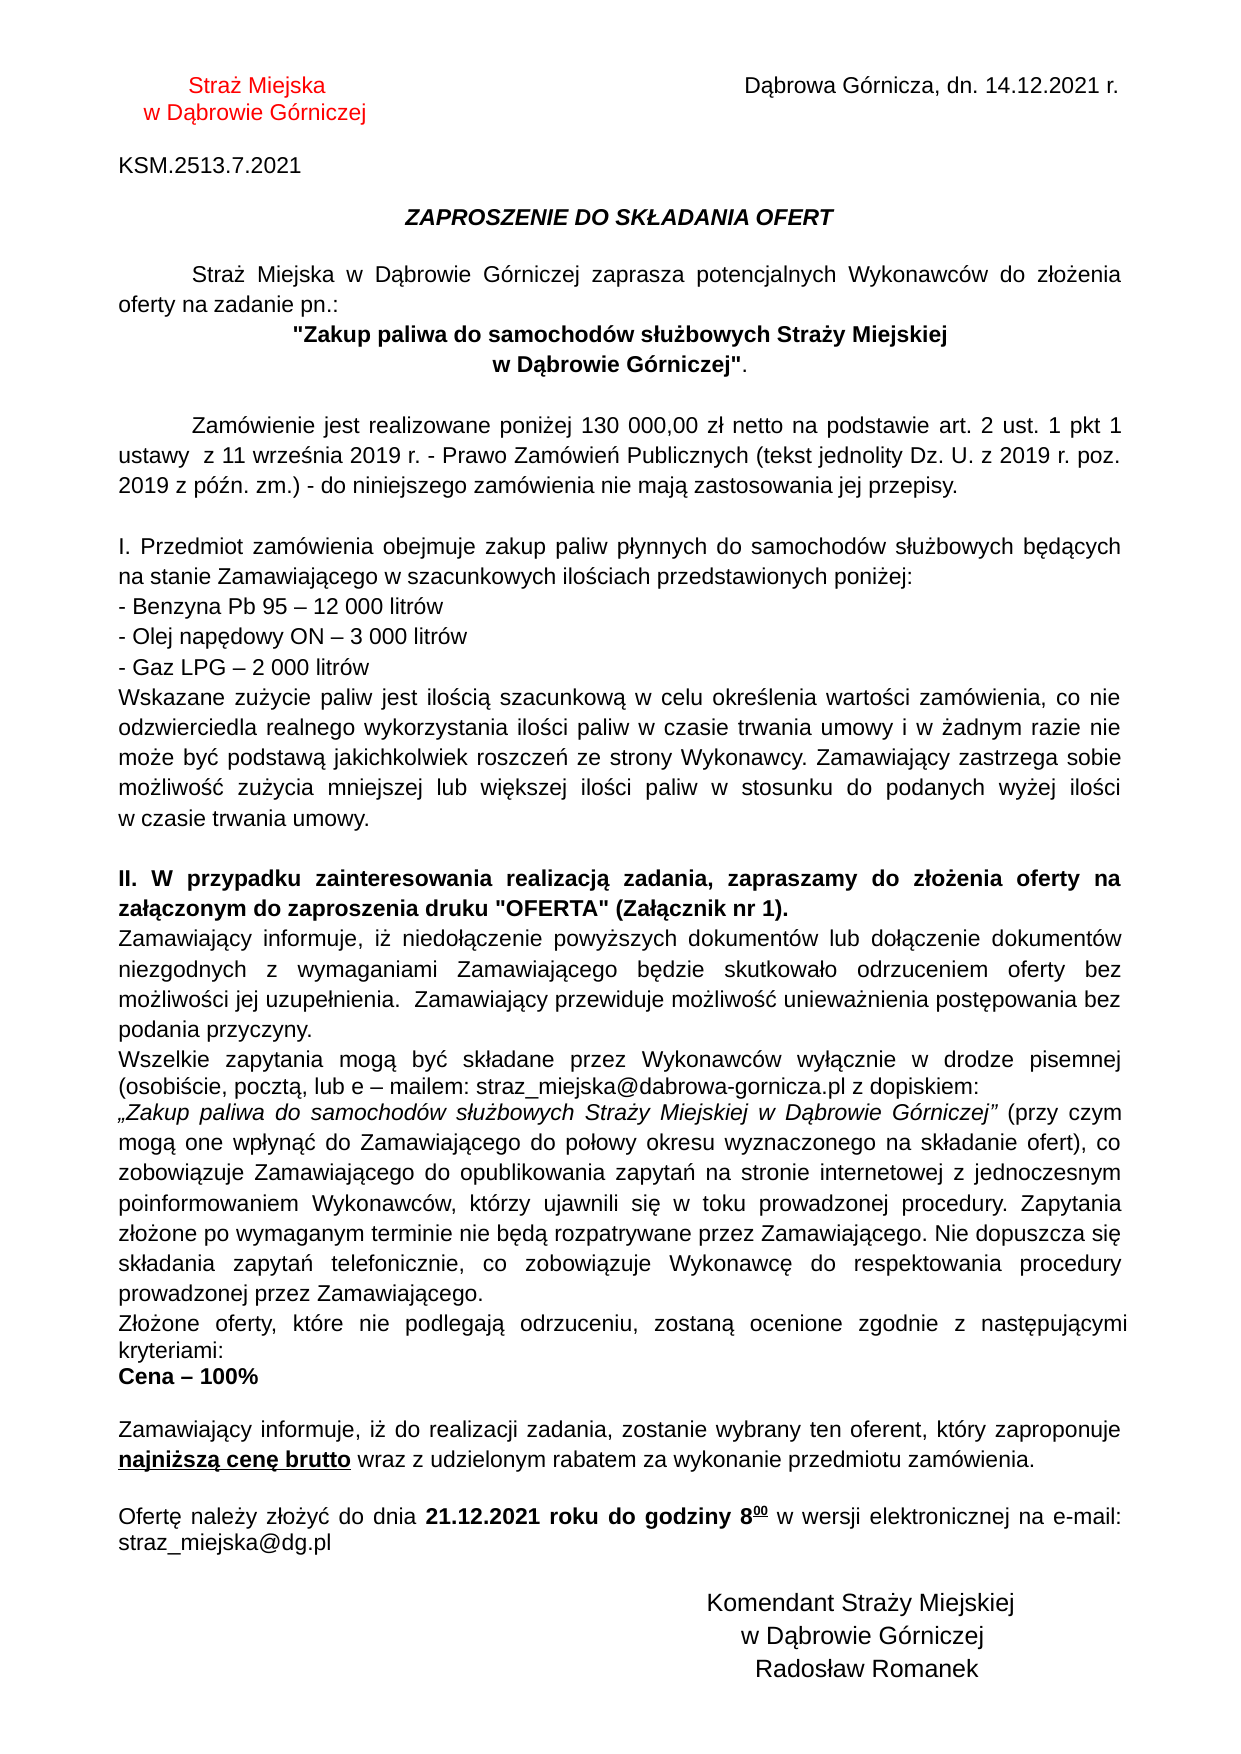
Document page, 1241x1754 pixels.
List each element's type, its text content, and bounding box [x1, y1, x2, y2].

text Radosław Romanek [118, 1654, 1122, 1683]
text I. Przedmiot zamówienia obejmuje zakup paliw płynnych do samochodów służbowych będących na stanie Zamawiającego w szacunkowych ilościach przedstawionych poniżej: [118, 533, 1122, 589]
text "Zakup paliwa do samochodów służbowych Straży Miejskiej [118, 321, 1122, 348]
text w Dąbrowie Górniczej". [118, 351, 1122, 378]
text Wskazane zużycie paliw jest ilością szacunkową w celu określenia wartości zamówienia, co nie odzwierciedla realnego wykorzystania ilości paliw w czasie trwania umowy i w żadnym razie nie może być podstawą jakichkolwiek roszczeń ze strony Wykonawcy. Zamawiający zastrzega sobie możliwość zużycia mniejszej lub większej ilości paliw w stosunku do podanych wyżej ilości w czasie trwania umowy. [118, 684, 1122, 831]
text Zamówienie jest realizowane poniżej 130 000,00 zł netto na podstawie art. 2 ust. 1 pkt 1 ustawy z 11 września 2019 r. - Prawo Zamówień Publicznych (tekst jednolity Dz. U. z 2019 r. poz. 2019 z późn. zm.) - do niniejszego zamówienia nie mają zastosowania jej przepisy. [118, 412, 1122, 499]
text Zamawiający informuje, iż do realizacji zadania, zostanie wybrany ten oferent, który zaproponuje najniższą cenę brutto wraz z udzielonym rabatem za wykonanie przedmiotu zamówienia. [118, 1416, 1122, 1472]
text Cena – 100% [118, 1363, 1128, 1389]
text - Olej napędowy ON – 3 000 litrów [118, 623, 1122, 650]
text Straż Miejska w Dąbrowie Górniczej zaprasza potencjalnych Wykonawców do złożenia oferty na zadanie pn.: [118, 261, 1122, 317]
text Komendant Straży Miejskiej [118, 1588, 1122, 1617]
text w Dąbrowie Górniczej [118, 99, 1122, 125]
text - Gaz LPG – 2 000 litrów [118, 653, 1122, 680]
text Złożone oferty, które nie podlegają odrzuceniu, zostaną ocenione zgodnie z następującymi kryteriami: [118, 1310, 1128, 1363]
text Zamawiający informuje, iż niedołączenie powyższych dokumentów lub dołączenie dokumentów niezgodnych z wymaganiami Zamawiającego będzie skutkowało odrzuceniem oferty bez możliwości jej uzupełnienia. Zamawiający przewiduje możliwość unieważnienia postępowania bez podania przyczyny. [118, 925, 1122, 1042]
text II. W przypadku zainteresowania realizacją zadania, zapraszamy do złożenia oferty na załączonym do zaproszenia druku "OFERTA" (Załącznik nr 1). [118, 865, 1122, 922]
text Straż Miejska Dąbrowa Górnicza, dn. 14.12.2021 r. [118, 70, 1122, 99]
text Ofertę należy złożyć do dnia 21.12.2021 roku do godziny 800 w wersji elektronicznej na e-mail: straz_miejska@dg.pl [118, 1503, 1122, 1555]
text KSM.2513.7.2021 [118, 152, 1122, 178]
text Wszelkie zapytania mogą być składane przez Wykonawców wyłącznie w drodze pisemnej (osobiście, pocztą, lub e – mailem: straz_miejska@dabrowa-gornicza.pl z dopiskiem: [118, 1046, 1122, 1099]
text - Benzyna Pb 95 – 12 000 litrów [118, 593, 1122, 619]
text w Dąbrowie Górniczej [118, 1621, 1122, 1650]
text ZAPROSZENIE DO SKŁADANIA OFERT [118, 204, 1122, 231]
text „Zakup paliwa do samochodów służbowych Straży Miejskiej w Dąbrowie Górniczej” (przy czym mogą one wpłynąć do Zamawiającego do połowy okresu wyznaczonego na składanie ofert), co zobowiązuje Zamawiającego do opublikowania zapytań na stronie internetowej z jednoczesnym poinformowaniem Wykonawców, którzy ujawnili się w toku prowadzonej procedury. Zapytania złożone po wymaganym terminie nie będą rozpatrywane przez Zamawiającego. Nie dopuszcza się składania zapytań telefonicznie, co zobowiązuje Wykonawcę do respektowania procedury prowadzonej przez Zamawiającego. [118, 1099, 1122, 1307]
